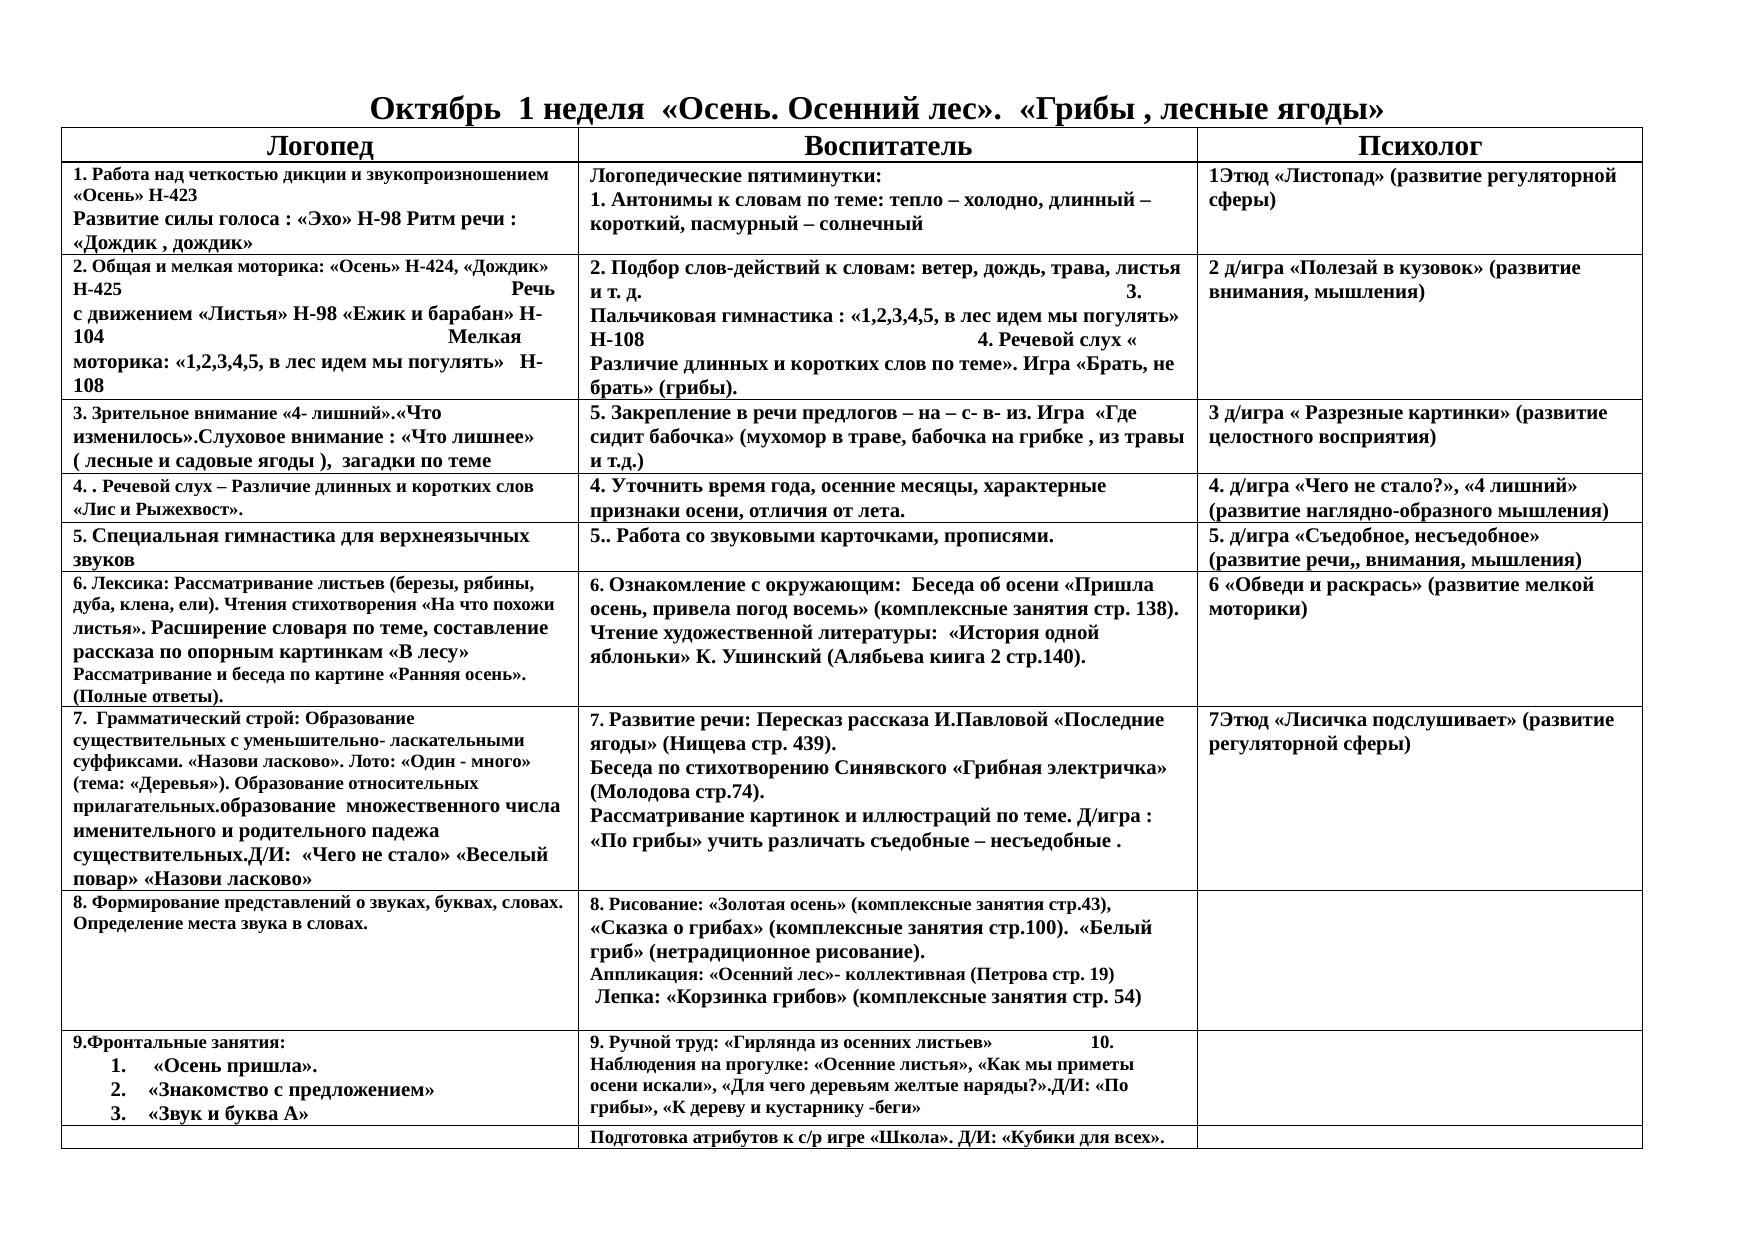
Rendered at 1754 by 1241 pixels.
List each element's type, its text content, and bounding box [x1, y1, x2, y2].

table_cell 6 «Обведи и раскрась» (развитие мелкой моторики) [1198, 572, 1642, 706]
table_cell 7. Развитие речи: Пересказ рассказа И.Павловой «Последние ягоды» (Нищева стр. 439). Беседа по стихотворению Синявского «Грибная электричка» (Молодова стр.74). Рассматривание картинок и иллюстраций по теме. Д/игра : «По грибы» учить различать съедобные – несъедобные . [579, 707, 1197, 890]
table_cell 4. д/игра «Чего не стало?», «4 лишний» (развитие наглядно-образного мышления) [1198, 474, 1642, 522]
table_cell 5. Закрепление в речи предлогов – на – с- в- из. Игра «Где сидит бабочка» (мухомор в траве, бабочка на грибке , из травы и т.д.) [579, 400, 1197, 472]
table_cell 3. Зрительное внимание «4- лишний».«Что изменилось».Слуховое внимание : «Что лишнее» ( лесные и садовые ягоды ), загадки по теме [62, 400, 578, 472]
table_header Воспитатель [579, 128, 1197, 161]
table_cell Логопедические пятиминутки: 1. Антонимы к словам по теме: тепло – холодно, длинный – короткий, пасмурный – солнечный [579, 163, 1197, 254]
table_cell 9. Ручной труд: «Гирлянда из осенних листьев» 10. Наблюдения на прогулке: «Осенние листья», «Как мы приметы осени искали», «Для чего деревьям желтые наряды?».Д/И: «По грибы», «К дереву и кустарнику -беги» [579, 1031, 1197, 1125]
table_cell 4. . Речевой слух – Различие длинных и коротких слов «Лис и Рыжехвост». [62, 474, 578, 522]
table_cell 3 д/игра « Разрезные картинки» (развитие целостного восприятия) [1198, 400, 1642, 472]
table_cell 4. Уточнить время года, осенние месяцы, характерные признаки осени, отличия от лета. [579, 474, 1197, 522]
table_header Психолог [1198, 128, 1642, 161]
table_header Логопед [62, 128, 578, 161]
table_cell 5. Специальная гимнастика для верхнеязычных звуков [62, 523, 578, 571]
table_cell [1198, 1031, 1642, 1125]
table_cell 6. Ознакомление с окружающим: Беседа об осени «Пришла осень, привела погод восемь» (комплексные занятия стр. 138). Чтение художественной литературы: «История одной яблоньки» К. Ушинский (Алябьева киига 2 стр.140). [579, 572, 1197, 706]
table_cell 6. Лексика: Рассматривание листьев (березы, рябины, дуба, клена, ели). Чтения стихотворения «На что похожи листья». Расширение словаря по теме, составление рассказа по опорным картинкам «В лесу» Рассматривание и беседа по картине «Ранняя осень». (Полные ответы). [62, 572, 578, 706]
text Октябрь 1 неделя «Осень. Осенний лес». «Грибы , лесные ягоды» [88, 88, 1665, 127]
table_cell 2. Подбор слов-действий к словам: ветер, дождь, трава, листья и т. д. 3. Пальчиковая гимнастика : «1,2,3,4,5, в лес идем мы погулять» Н-108 4. Речевой слух « Различие длинных и коротких слов по теме». Игра «Брать, не брать» (грибы). [579, 255, 1197, 399]
table_cell 9.Фронтальные занятия: «Осень пришла». «Знакомство с предложением» «Звук и буква А» [62, 1031, 578, 1125]
table_cell 2 д/игра «Полезай в кузовок» (развитие внимания, мышления) [1198, 255, 1642, 399]
table_cell Подготовка атрибутов к с/р игре «Школа». Д/И: «Кубики для всех». [579, 1126, 1197, 1147]
table_cell 1Этюд «Листопад» (развитие регуляторной сферы) [1198, 163, 1642, 254]
table_cell 7Этюд «Лисичка подслушивает» (развитие регуляторной сферы) [1198, 707, 1642, 890]
table_cell 7. Грамматический строй: Образование существительных с уменьшительно- ласкательными суффиксами. «Назови ласково». Лото: «Один - много» (тема: «Деревья»). Образование относительных прилагательных.образование множественного числа именительного и родительного падежа существительных.Д/И: «Чего не стало» «Веселый повар» «Назови ласково» [62, 707, 578, 890]
table_cell 5.. Работа со звуковыми карточками, прописями. [579, 523, 1197, 571]
table_cell 5. д/игра «Съедобное, несъедобное» (развитие речи,, внимания, мышления) [1198, 523, 1642, 571]
table_cell 2. Общая и мелкая моторика: «Осень» Н-424, «Дождик» Н-425 Речь с движением «Листья» Н-98 «Ежик и барабан» Н-104 Мелкая моторика: «1,2,3,4,5, в лес идем мы погулять» Н-108 [62, 255, 578, 399]
table_cell 1. Работа над четкостью дикции и звукопроизношением «Осень» Н-423 Развитие силы голоса : «Эхо» Н-98 Ритм речи : «Дождик , дождик» [62, 163, 578, 254]
table_cell [1198, 891, 1642, 1030]
table_cell [1198, 1126, 1642, 1147]
table_cell 8. Рисование: «Золотая осень» (комплексные занятия стр.43), «Сказка о грибах» (комплексные занятия стр.100). «Белый гриб» (нетрадиционное рисование). Аппликация: «Осенний лес»- коллективная (Петрова стр. 19) Лепка: «Корзинка грибов» (комплексные занятия стр. 54) [579, 891, 1197, 1030]
table_cell 8. Формирование представлений о звуках, буквах, словах. Определение места звука в словах. [62, 891, 578, 1030]
table_cell [62, 1126, 578, 1147]
